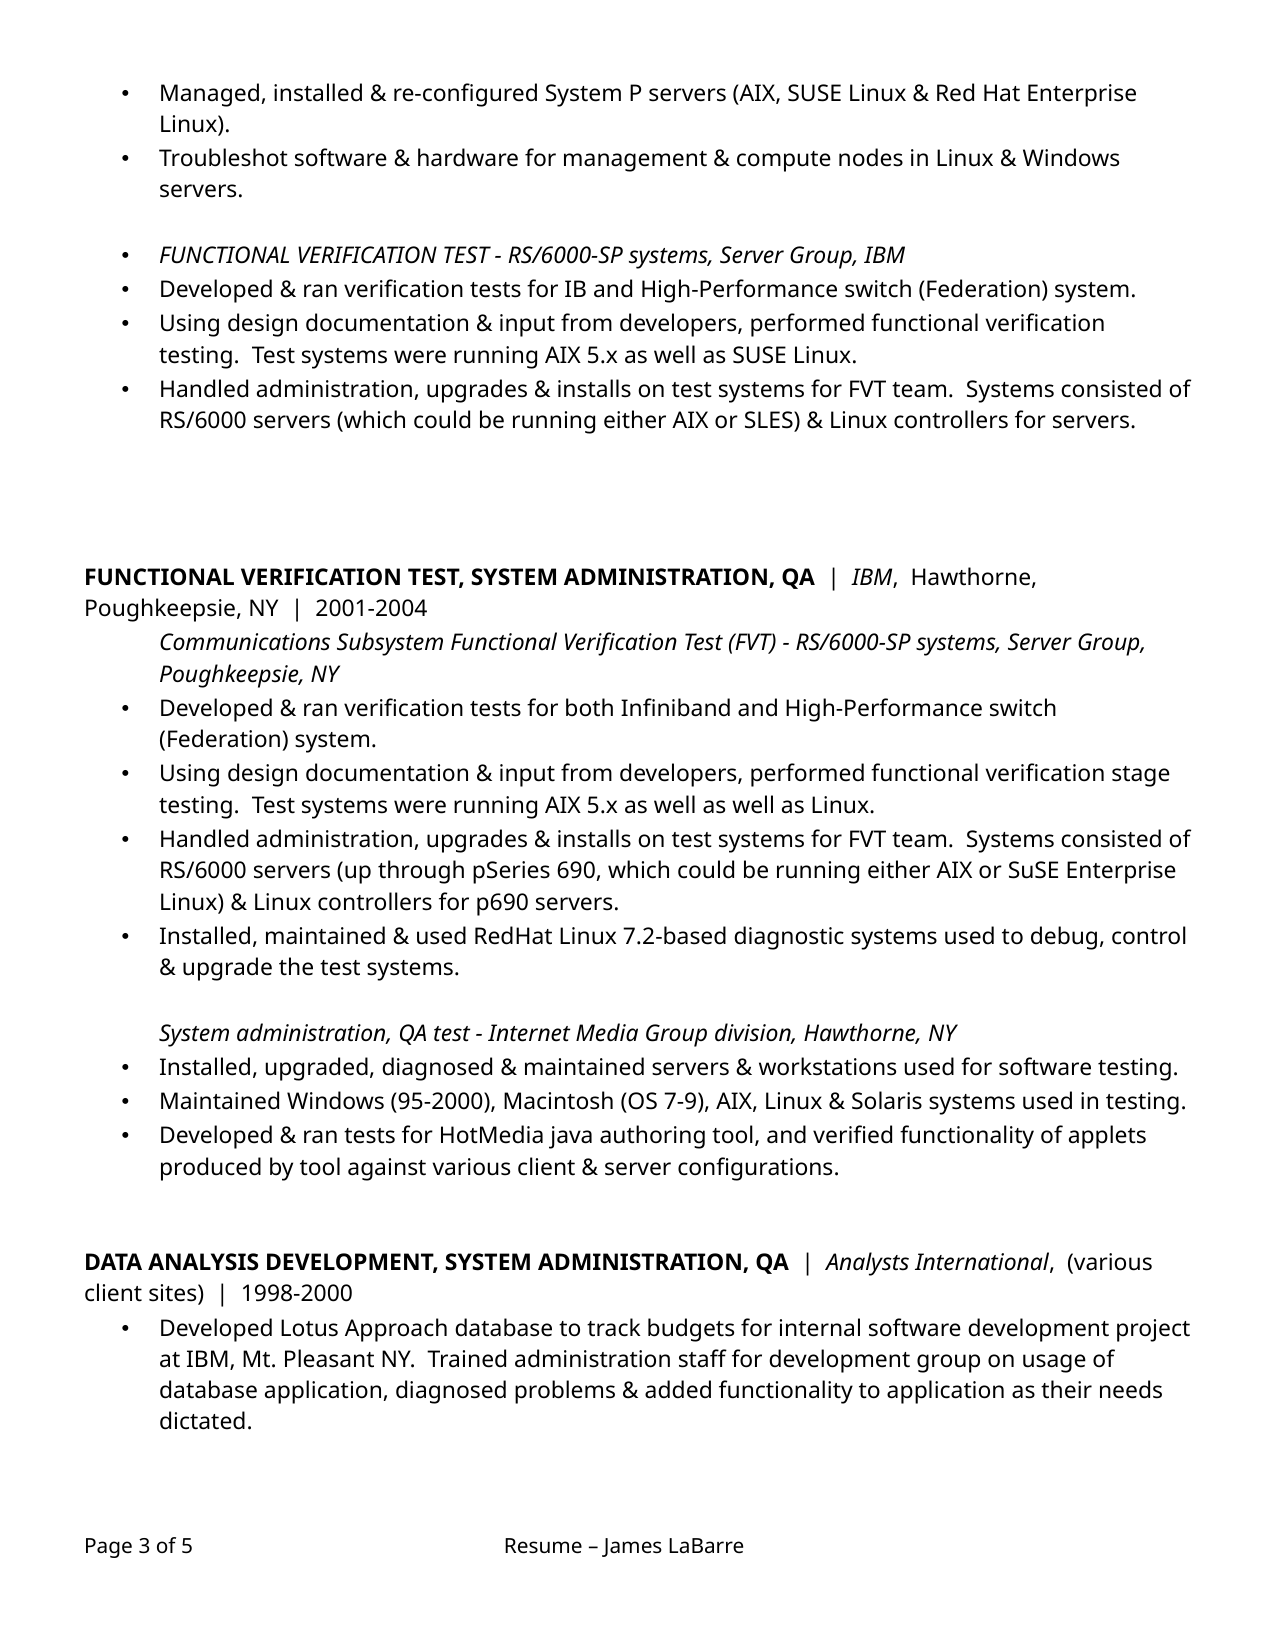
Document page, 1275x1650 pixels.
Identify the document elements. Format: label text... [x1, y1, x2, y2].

list Using design documentation & input from developers, performed functional verification testing. Test systems were running AIX 5.x as well as SUSE Linux. [121, 307, 1191, 370]
list Developed & ran verification tests for IB and High-Performance switch (Federation) system. [121, 273, 1191, 304]
list Troubleshot software & hardware for management & compute nodes in Linux & Windows servers. [121, 142, 1191, 236]
list Developed & ran verification tests for both Infiniband and High-Performance switch (Federation) system. [121, 692, 1191, 754]
text DATA ANALYSIS DEVELOPMENT, SYSTEM ADMINISTRATION, QA | Analysts International, (various client sites) | 1998-2000 [84, 1246, 1191, 1308]
list Handled administration, upgrades & installs on test systems for FVT team. Systems consisted of RS/6000 servers (which could be running either AIX or SLES) & Linux controllers for servers. [121, 373, 1191, 435]
list Installed, maintained & used RedHat Linux 7.2-based diagnostic systems used to debug, control & upgrade the test systems. [121, 920, 1191, 1013]
list FUNCTIONAL VERIFICATION TEST - RS/6000-SP systems, Server Group, IBM [121, 239, 1191, 270]
list System administration, QA test - Internet Media Group division, Hawthorne, NY [121, 1016, 1191, 1048]
list Maintained Windows (95-2000), Macintosh (OS 7-9), AIX, Linux & Solaris systems used in testing. [121, 1085, 1191, 1116]
list Developed Lotus Approach database to track budgets for internal software development project at IBM, Mt. Pleasant NY. Trained administration staff for development group on usage of database application, diagnosed problems & added functionality to application as their needs dictated. [121, 1312, 1191, 1437]
list Using design documentation & input from developers, performed functional verification stage testing. Test systems were running AIX 5.x as well as well as Linux. [121, 757, 1191, 820]
text FUNCTIONAL VERIFICATION TEST, SYSTEM ADMINISTRATION, QA | IBM, Hawthorne, Poughkeepsie, NY | 2001-2004 [84, 561, 1191, 623]
list Managed, installed & re-configured System P servers (AIX, SUSE Linux & Red Hat Enterprise Linux). [121, 76, 1191, 139]
list Developed & ran tests for HotMedia java authoring tool, and verified functionality of applets produced by tool against various client & server configurations. [121, 1119, 1191, 1182]
list Communications Subsystem Functional Verification Test (FVT) - RS/6000-SP systems, Server Group, Poughkeepsie, NY [121, 626, 1191, 689]
list Installed, upgraded, diagnosed & maintained servers & workstations used for software testing. [121, 1051, 1191, 1082]
list Handled administration, upgrades & installs on test systems for FVT team. Systems consisted of RS/6000 servers (up through pSeries 690, which could be running either AIX or SuSE Enterprise Linux) & Linux controllers for p690 servers. [121, 823, 1191, 917]
